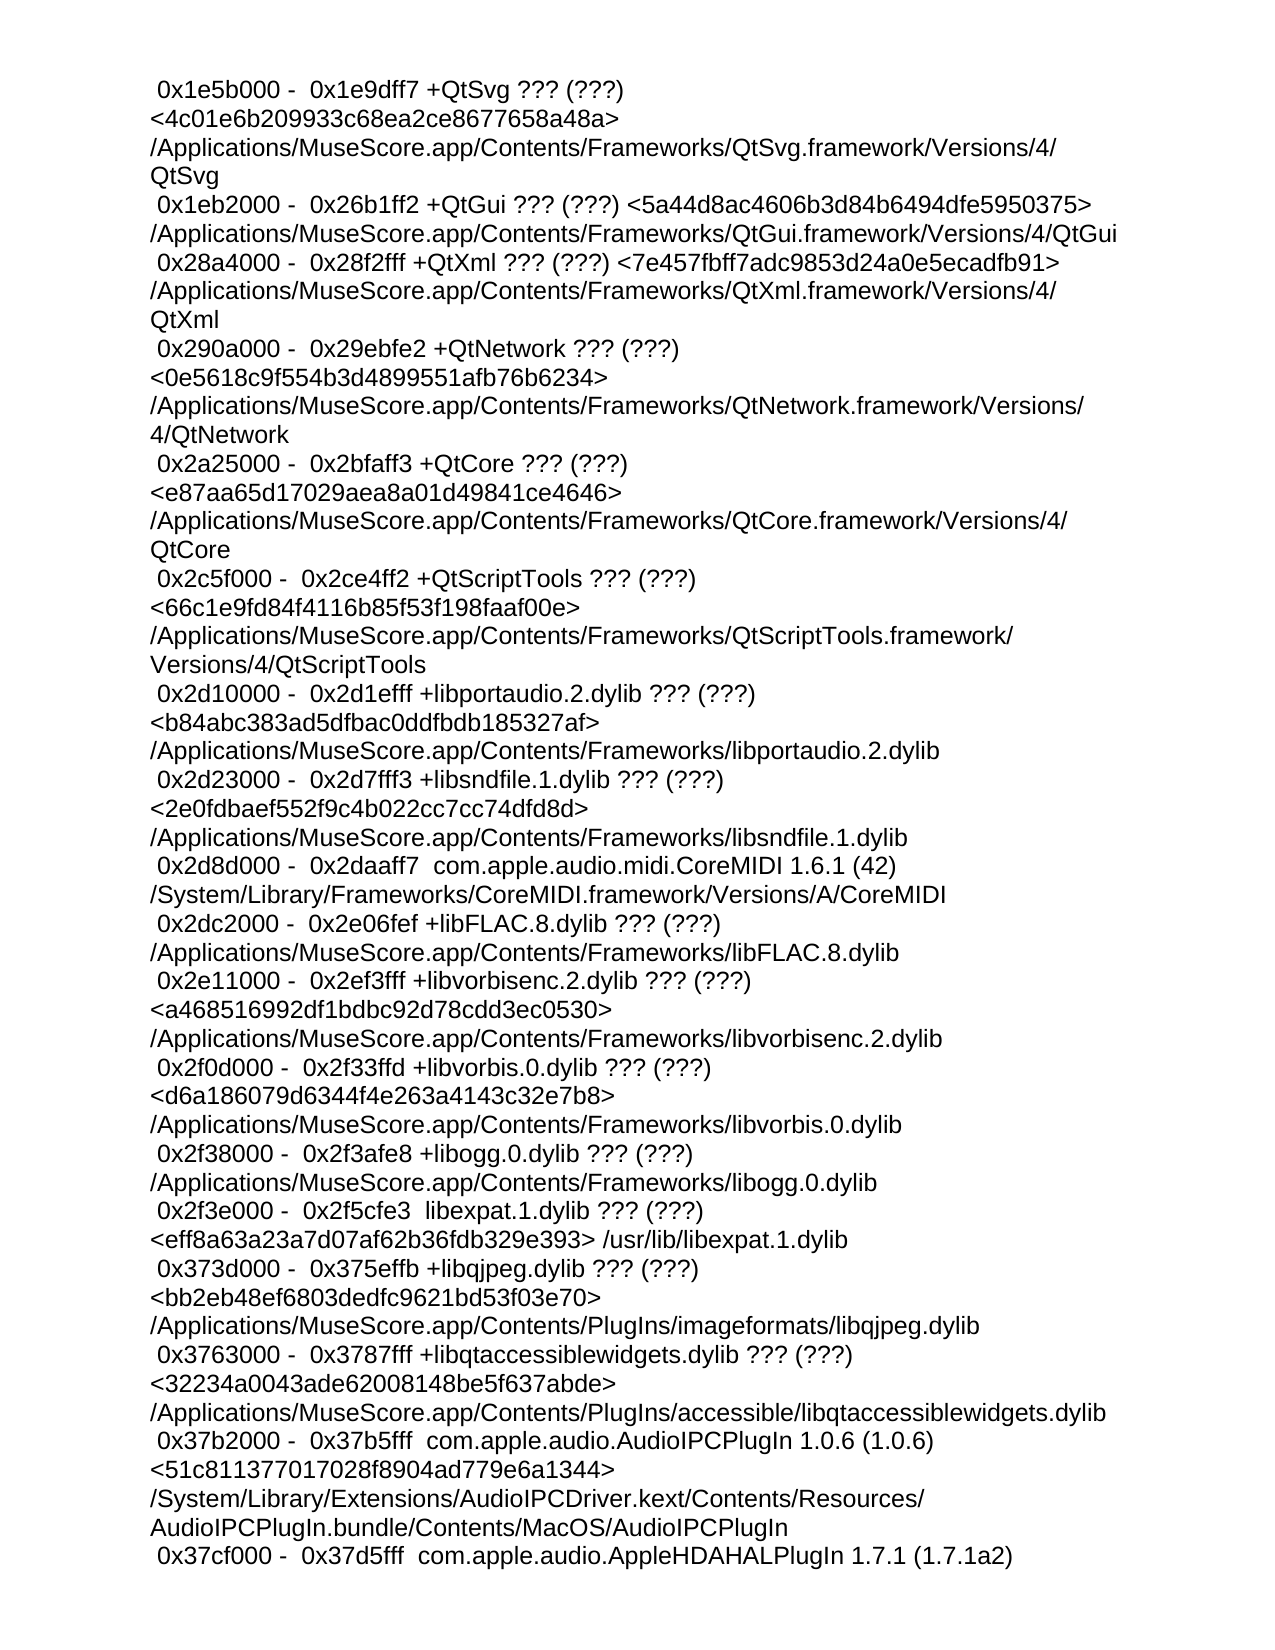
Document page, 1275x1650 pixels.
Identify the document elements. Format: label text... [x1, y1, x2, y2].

text 0x2e11000 - 0x2ef3fff +libvorbisenc.2.dylib ??? (???) <a468516992df1bdbc92d78cdd3ec0530> /Applications/MuseScore.app/Contents/Frameworks/libvorbisenc.2.dylib [150, 966, 1125, 1052]
text 0x2c5f000 - 0x2ce4ff2 +QtScriptTools ??? (???) <66c1e9fd84f4116b85f53f198faaf00e> /Applications/MuseScore.app/Contents/Frameworks/QtScriptTools.framework/Versions/4/QtScriptTools [150, 564, 1125, 679]
text 0x1e5b000 - 0x1e9dff7 +QtSvg ??? (???) <4c01e6b209933c68ea2ce8677658a48a> /Applications/MuseScore.app/Contents/Frameworks/QtSvg.framework/Versions/4/QtSvg [150, 75, 1125, 190]
text 0x2f0d000 - 0x2f33ffd +libvorbis.0.dylib ??? (???) <d6a186079d6344f4e263a4143c32e7b8> /Applications/MuseScore.app/Contents/Frameworks/libvorbis.0.dylib [150, 1052, 1125, 1139]
text 0x2f38000 - 0x2f3afe8 +libogg.0.dylib ??? (???) /Applications/MuseScore.app/Contents/Frameworks/libogg.0.dylib [150, 1139, 1125, 1196]
text 0x2d8d000 - 0x2daaff7 com.apple.audio.midi.CoreMIDI 1.6.1 (42) /System/Library/Frameworks/CoreMIDI.framework/Versions/A/CoreMIDI [150, 851, 1125, 909]
text 0x2a25000 - 0x2bfaff3 +QtCore ??? (???) <e87aa65d17029aea8a01d49841ce4646> /Applications/MuseScore.app/Contents/Frameworks/QtCore.framework/Versions/4/QtCore [150, 449, 1125, 564]
text 0x2dc2000 - 0x2e06fef +libFLAC.8.dylib ??? (???) /Applications/MuseScore.app/Contents/Frameworks/libFLAC.8.dylib [150, 909, 1125, 966]
text 0x37cf000 - 0x37d5fff com.apple.audio.AppleHDAHALPlugIn 1.7.1 (1.7.1a2) [150, 1541, 1125, 1570]
text 0x37b2000 - 0x37b5fff com.apple.audio.AudioIPCPlugIn 1.0.6 (1.0.6) <51c811377017028f8904ad779e6a1344> /System/Library/Extensions/AudioIPCDriver.kext/Contents/Resources/AudioIPCPlugIn.bundle/Contents/MacOS/AudioIPCPlugIn [150, 1426, 1125, 1541]
text 0x2f3e000 - 0x2f5cfe3 libexpat.1.dylib ??? (???) <eff8a63a23a7d07af62b36fdb329e393> /usr/lib/libexpat.1.dylib [150, 1196, 1125, 1254]
text 0x3763000 - 0x3787fff +libqtaccessiblewidgets.dylib ??? (???) <32234a0043ade62008148be5f637abde> /Applications/MuseScore.app/Contents/PlugIns/accessible/libqtaccessiblewidgets.dylib [150, 1340, 1125, 1426]
text 0x373d000 - 0x375effb +libqjpeg.dylib ??? (???) <bb2eb48ef6803dedfc9621bd53f03e70> /Applications/MuseScore.app/Contents/PlugIns/imageformats/libqjpeg.dylib [150, 1254, 1125, 1340]
text 0x1eb2000 - 0x26b1ff2 +QtGui ??? (???) <5a44d8ac4606b3d84b6494dfe5950375> /Applications/MuseScore.app/Contents/Frameworks/QtGui.framework/Versions/4/QtGui [150, 190, 1125, 247]
text 0x2d23000 - 0x2d7fff3 +libsndfile.1.dylib ??? (???) <2e0fdbaef552f9c4b022cc7cc74dfd8d> /Applications/MuseScore.app/Contents/Frameworks/libsndfile.1.dylib [150, 765, 1125, 851]
text 0x28a4000 - 0x28f2fff +QtXml ??? (???) <7e457fbff7adc9853d24a0e5ecadfb91> /Applications/MuseScore.app/Contents/Frameworks/QtXml.framework/Versions/4/QtXml [150, 247, 1125, 334]
text 0x2d10000 - 0x2d1efff +libportaudio.2.dylib ??? (???) <b84abc383ad5dfbac0ddfbdb185327af> /Applications/MuseScore.app/Contents/Frameworks/libportaudio.2.dylib [150, 679, 1125, 765]
text 0x290a000 - 0x29ebfe2 +QtNetwork ??? (???) <0e5618c9f554b3d4899551afb76b6234> /Applications/MuseScore.app/Contents/Frameworks/QtNetwork.framework/Versions/4/QtNetwork [150, 334, 1125, 449]
